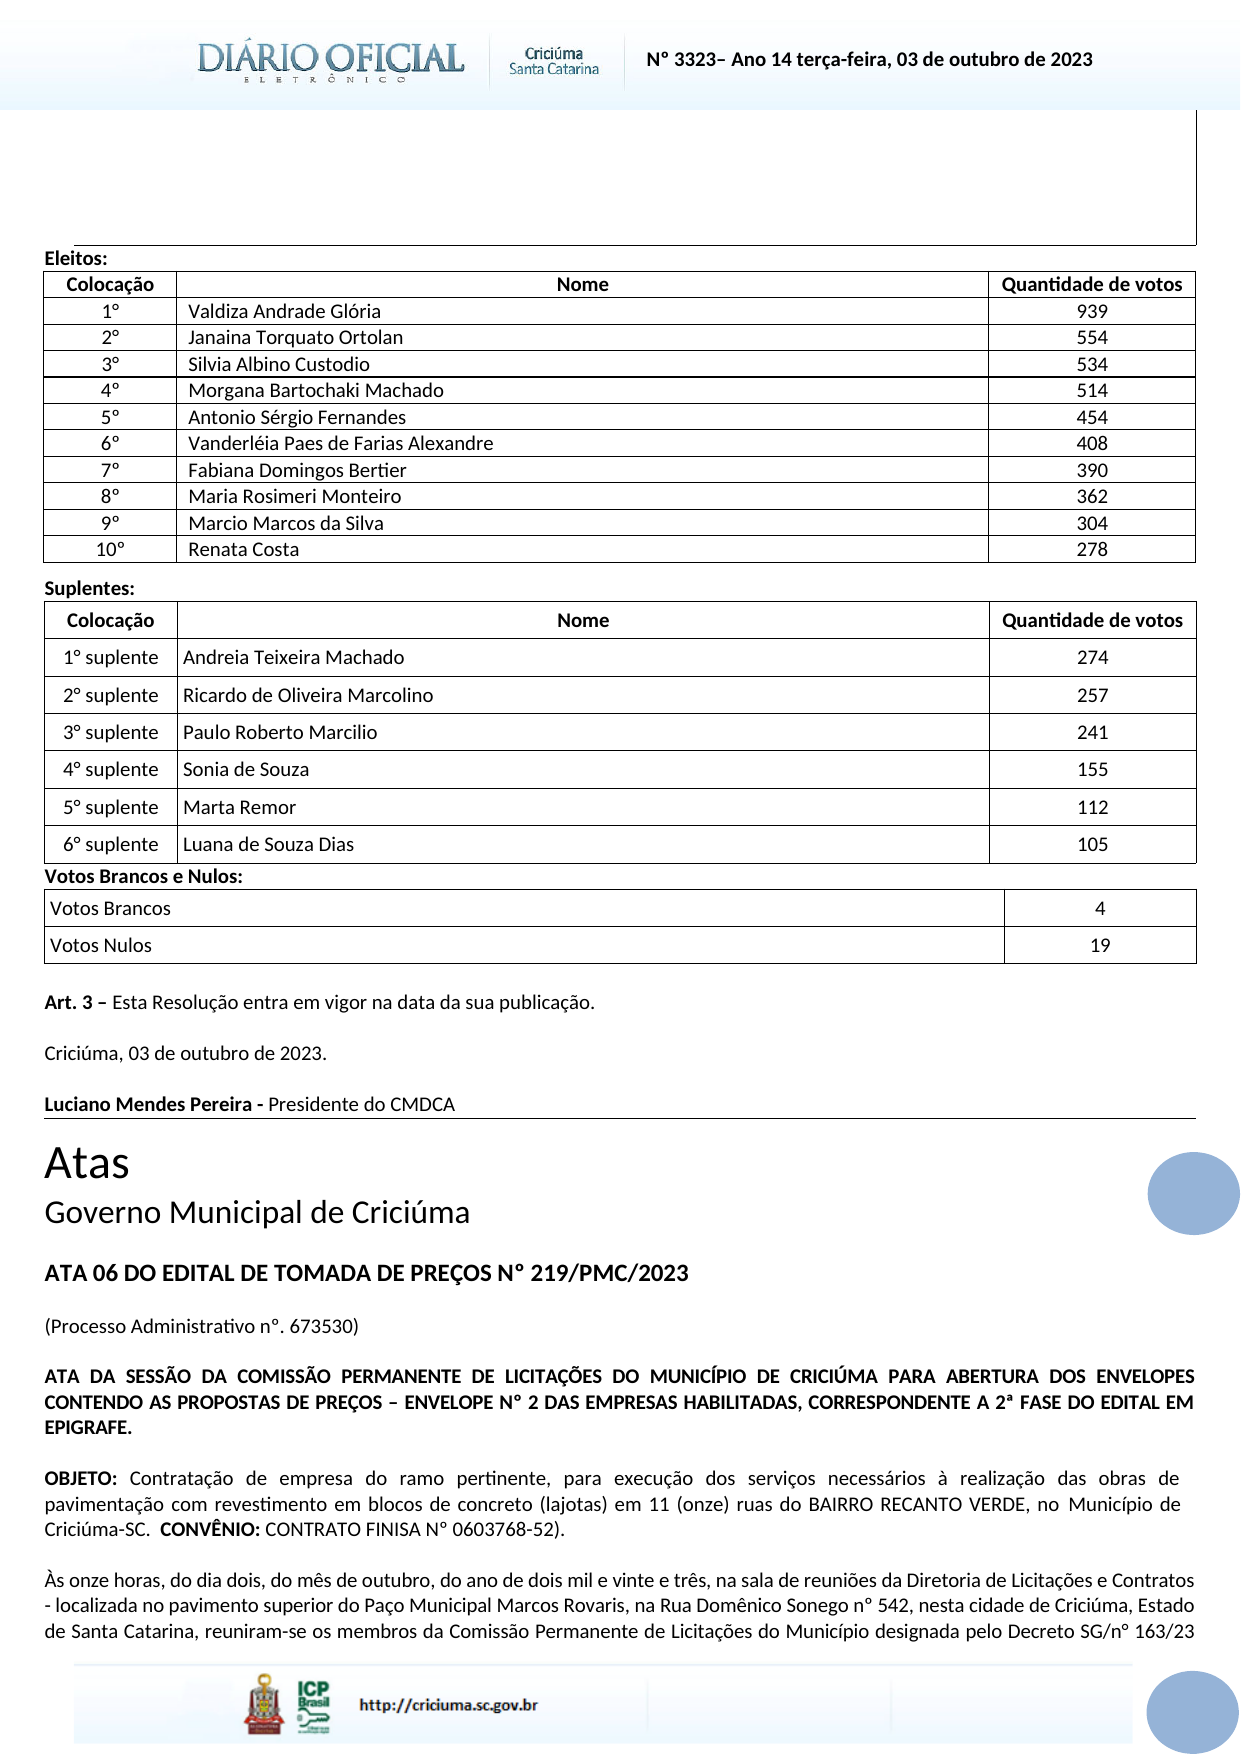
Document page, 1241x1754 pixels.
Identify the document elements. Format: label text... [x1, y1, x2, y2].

table_cell Morgana Bartochaki Machado [177, 378, 988, 403]
table_cell 155 [990, 751, 1196, 788]
table_cell Silvia Albino Custodio [177, 351, 988, 376]
table_cell Valdiza Andrade Glória [177, 298, 988, 323]
text Governo Municipal de Criciúma [44, 1191, 1171, 1231]
table_cell 9º [44, 510, 176, 535]
table_cell Marcio Marcos da Silva [177, 510, 988, 535]
table_cell 454 [989, 404, 1195, 429]
text Votos Brancos e Nulos: [44, 864, 1196, 888]
table_cell 4° suplente [45, 751, 177, 788]
table_cell 257 [990, 677, 1196, 713]
text Suplentes: [44, 575, 1196, 601]
table_cell 5º [44, 404, 176, 429]
text Criciúma, 03 de outubro de 2023. [44, 1040, 1196, 1066]
table_cell Maria Rosimeri Monteiro [177, 483, 988, 509]
table_cell Paulo Roberto Marcilio [178, 714, 989, 750]
table_cell Sonia de Souza [178, 751, 989, 788]
table_cell 105 [990, 826, 1196, 863]
text ATA DA SESSÃO DA COMISSÃO PERMANENTE DE LICITAÇÕES DO MUNICÍPIO DE CRICIÚMA PARA ABERTURA DOS ENVELOPES CONTENDO AS PROPOSTAS DE PREÇOS – ENVELOPE Nº 2 DAS EMPRESAS HABILITADAS, CORRESPONDENTE A 2ª FASE DO EDITAL EM EPIGRAFE. [44, 1364, 1196, 1440]
text Eleitos: [44, 245, 1196, 271]
table_cell 390 [989, 457, 1195, 482]
table_cell 4º [44, 378, 176, 403]
table_cell 3° suplente [45, 714, 177, 750]
table_cell 5° suplente [45, 789, 177, 825]
table_cell 8º [44, 483, 176, 509]
table_cell Ricardo de Oliveira Marcolino [178, 677, 989, 713]
table_header Quantidade de votos [990, 602, 1196, 638]
text Atas [44, 1132, 1196, 1191]
table_cell 2° [44, 325, 176, 350]
table_cell 362 [989, 483, 1195, 509]
table_header Quantidade de votos [989, 272, 1195, 297]
table_cell 408 [989, 430, 1195, 456]
text ATA 06 DO EDITAL DE TOMADA DE PREÇOS Nº 219/PMC/2023 [44, 1257, 1196, 1287]
text Art. 3 – Esta Resolução entra em vigor na data da sua publicação. [44, 989, 1196, 1015]
table_cell 10º [44, 536, 176, 562]
text OBJETO: Contratação de empresa do ramo pertinente, para execução dos serviços necessários à realização das obras de pavimentação com revestimento em blocos de concreto (lajotas) em 11 (onze) ruas do BAIRRO RECANTO VERDE, no Município de Criciúma-SC. CONVÊNIO: CONTRATO FINISA Nº 0603768-52). [44, 1465, 1181, 1542]
table_cell 6º [44, 430, 176, 456]
table_header Nome [177, 272, 988, 297]
table_cell Fabiana Domingos Bertier [177, 457, 988, 482]
table_cell 241 [990, 714, 1196, 750]
table_header Colocação [45, 602, 177, 638]
table_cell 514 [989, 378, 1195, 403]
table_header Colocação [44, 272, 176, 297]
table_cell Luana de Souza Dias [178, 826, 989, 863]
table_cell 6° suplente [45, 826, 177, 863]
table_cell 1° suplente [45, 639, 177, 676]
table_cell 278 [989, 536, 1195, 562]
table_cell 2° suplente [45, 677, 177, 713]
table_header Nome [178, 602, 989, 638]
table_cell Renata Costa [177, 536, 988, 562]
table_cell 274 [990, 639, 1196, 676]
table_cell 939 [989, 298, 1195, 323]
table_cell 554 [989, 325, 1195, 350]
table_cell 304 [989, 510, 1195, 535]
text Às onze horas, do dia dois, do mês de outubro, do ano de dois mil e vinte e três, na sala de reuniões da Diretoria de Licitações e Contratos - localizada no pavimento superior do Paço Municipal Marcos Rovaris, na Rua Domênico Sonego nº 542, nesta cidade de Criciúma, Estado de Santa Catarina, reuniram-se os membros da Comissão Permanente de Licitações do Município designada pelo Decreto SG/n° 163/23 [44, 1567, 1196, 1643]
table_cell Votos Nulos [45, 927, 1004, 963]
table_cell 19 [1005, 927, 1196, 963]
table_cell 1° [44, 298, 176, 323]
table_cell 3° [44, 351, 176, 376]
table_cell Janaina Torquato Ortolan [177, 325, 988, 350]
table_cell Antonio Sérgio Fernandes [177, 404, 988, 429]
text (Processo Administrativo nº. 673530) [44, 1313, 1196, 1338]
table_cell Andreia Teixeira Machado [178, 639, 989, 676]
table_cell Vanderléia Paes de Farias Alexandre [177, 430, 988, 456]
table_cell 7º [44, 457, 176, 482]
table_cell 534 [989, 351, 1195, 376]
table_cell 112 [990, 789, 1196, 825]
table_header Votos Brancos [45, 890, 1004, 926]
text Luciano Mendes Pereira - Presidente do CMDCA [44, 1091, 1196, 1118]
table_cell Marta Remor [178, 789, 989, 825]
table_header 4 [1005, 890, 1196, 926]
